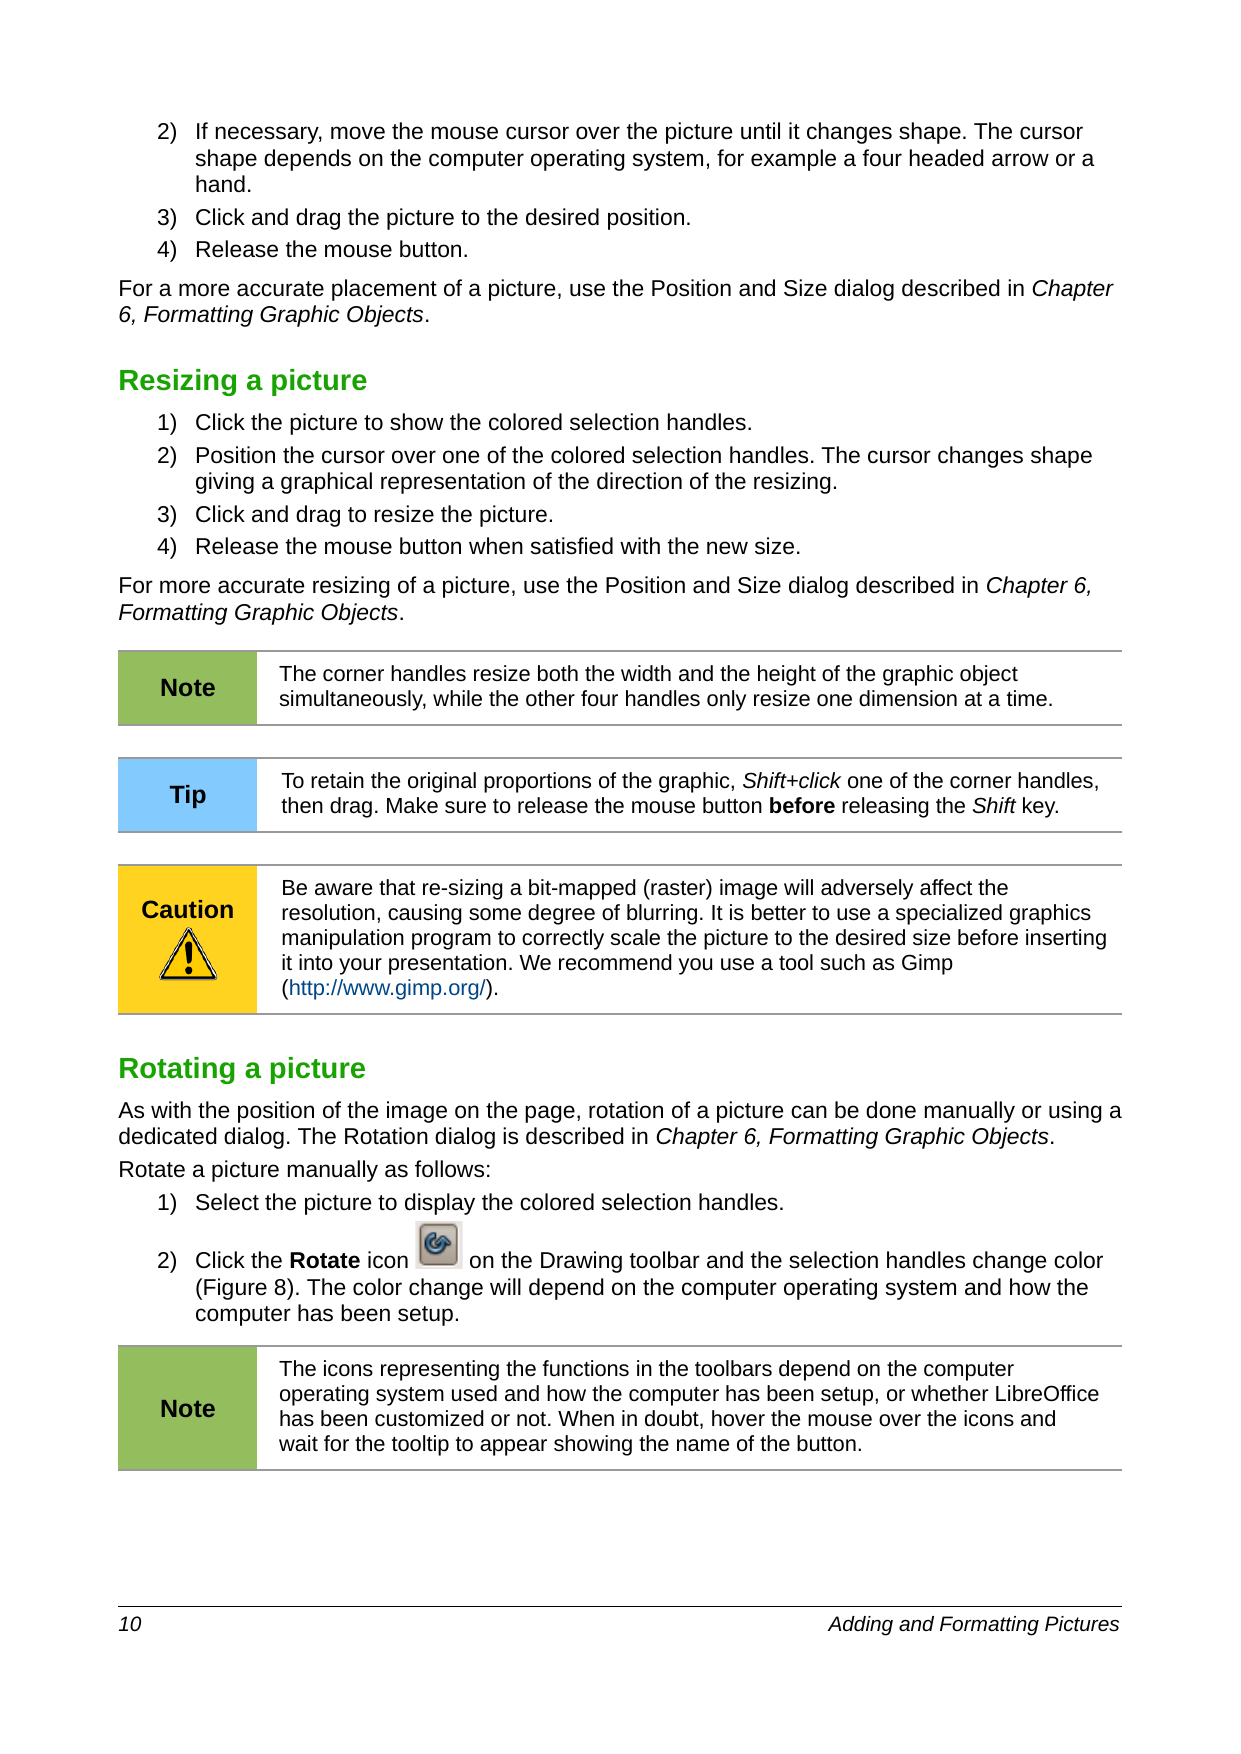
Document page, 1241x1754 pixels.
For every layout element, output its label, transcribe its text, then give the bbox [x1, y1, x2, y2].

table_header To retain the original proportions of the graphic, Shift+click one of the corner handles, then drag. Make sure to release the mouse button before releasing the Shift key. [258, 759, 1122, 831]
picture [155, 924, 220, 984]
text For a more accurate placement of a picture, use the Position and Size dialog described in Chapter 6, Formatting Graphic Objects. [118, 275, 1122, 328]
picture [415, 1221, 463, 1269]
list Release the mouse button when satisfied with the new size. [177, 533, 1122, 559]
table_header Tip [118, 759, 257, 831]
text For more accurate resizing of a picture, use the Position and Size dialog described in Chapter 6, Formatting Graphic Objects. [118, 572, 1122, 625]
list Click and drag the picture to the desired position. [177, 203, 1122, 230]
list Click and drag to resize the picture. [177, 501, 1122, 527]
subtitle Resizing a picture [118, 363, 1122, 397]
table_header Caution [118, 866, 257, 1013]
table_header Note [118, 652, 257, 724]
list If necessary, move the mouse cursor over the picture until it changes shape. The cursor shape depends on the computer operating system, for example a four headed arrow or a hand. [177, 118, 1122, 197]
list Click the picture to show the colored selection handles. [177, 409, 1122, 435]
table_header The icons representing the functions in the toolbars depend on the computer operating system used and how the computer has been setup, or whether LibreOffice has been customized or not. When in doubt, hover the mouse over the icons and wait for the tooltip to appear showing the name of the button. [258, 1347, 1122, 1469]
table_header The corner handles resize both the width and the height of the graphic object simultaneously, while the other four handles only resize one dimension at a time. [258, 652, 1122, 724]
list Rotate a picture manually as follows: [118, 1156, 1122, 1182]
table_header Note [118, 1347, 257, 1469]
list As with the position of the image on the page, rotation of a picture can be done manually or using a dedicated dialog. The Rotation dialog is described in Chapter 6, Formatting Graphic Objects. [118, 1097, 1122, 1149]
list Click the Rotate icon on the Drawing toolbar and the selection handles change color (Figure 8). The color change will depend on the computer operating system and how the computer has been setup. [177, 1221, 1122, 1326]
list Select the picture to display the colored selection handles. [177, 1189, 1122, 1215]
list Position the cursor over one of the colored selection handles. The cursor changes shape giving a graphical representation of the direction of the resizing. [177, 442, 1122, 494]
subtitle Rotating a picture [118, 1051, 1122, 1084]
table_header Be aware that re-sizing a bit-mapped (raster) image will adversely affect the resolution, causing some degree of blurring. It is better to use a specialized graphics manipulation program to correctly scale the picture to the desired size before inserting it into your presentation. We recommend you use a tool such as Gimp (http://www.gimp.org/). [258, 866, 1122, 1013]
list Release the mouse button. [177, 236, 1122, 262]
